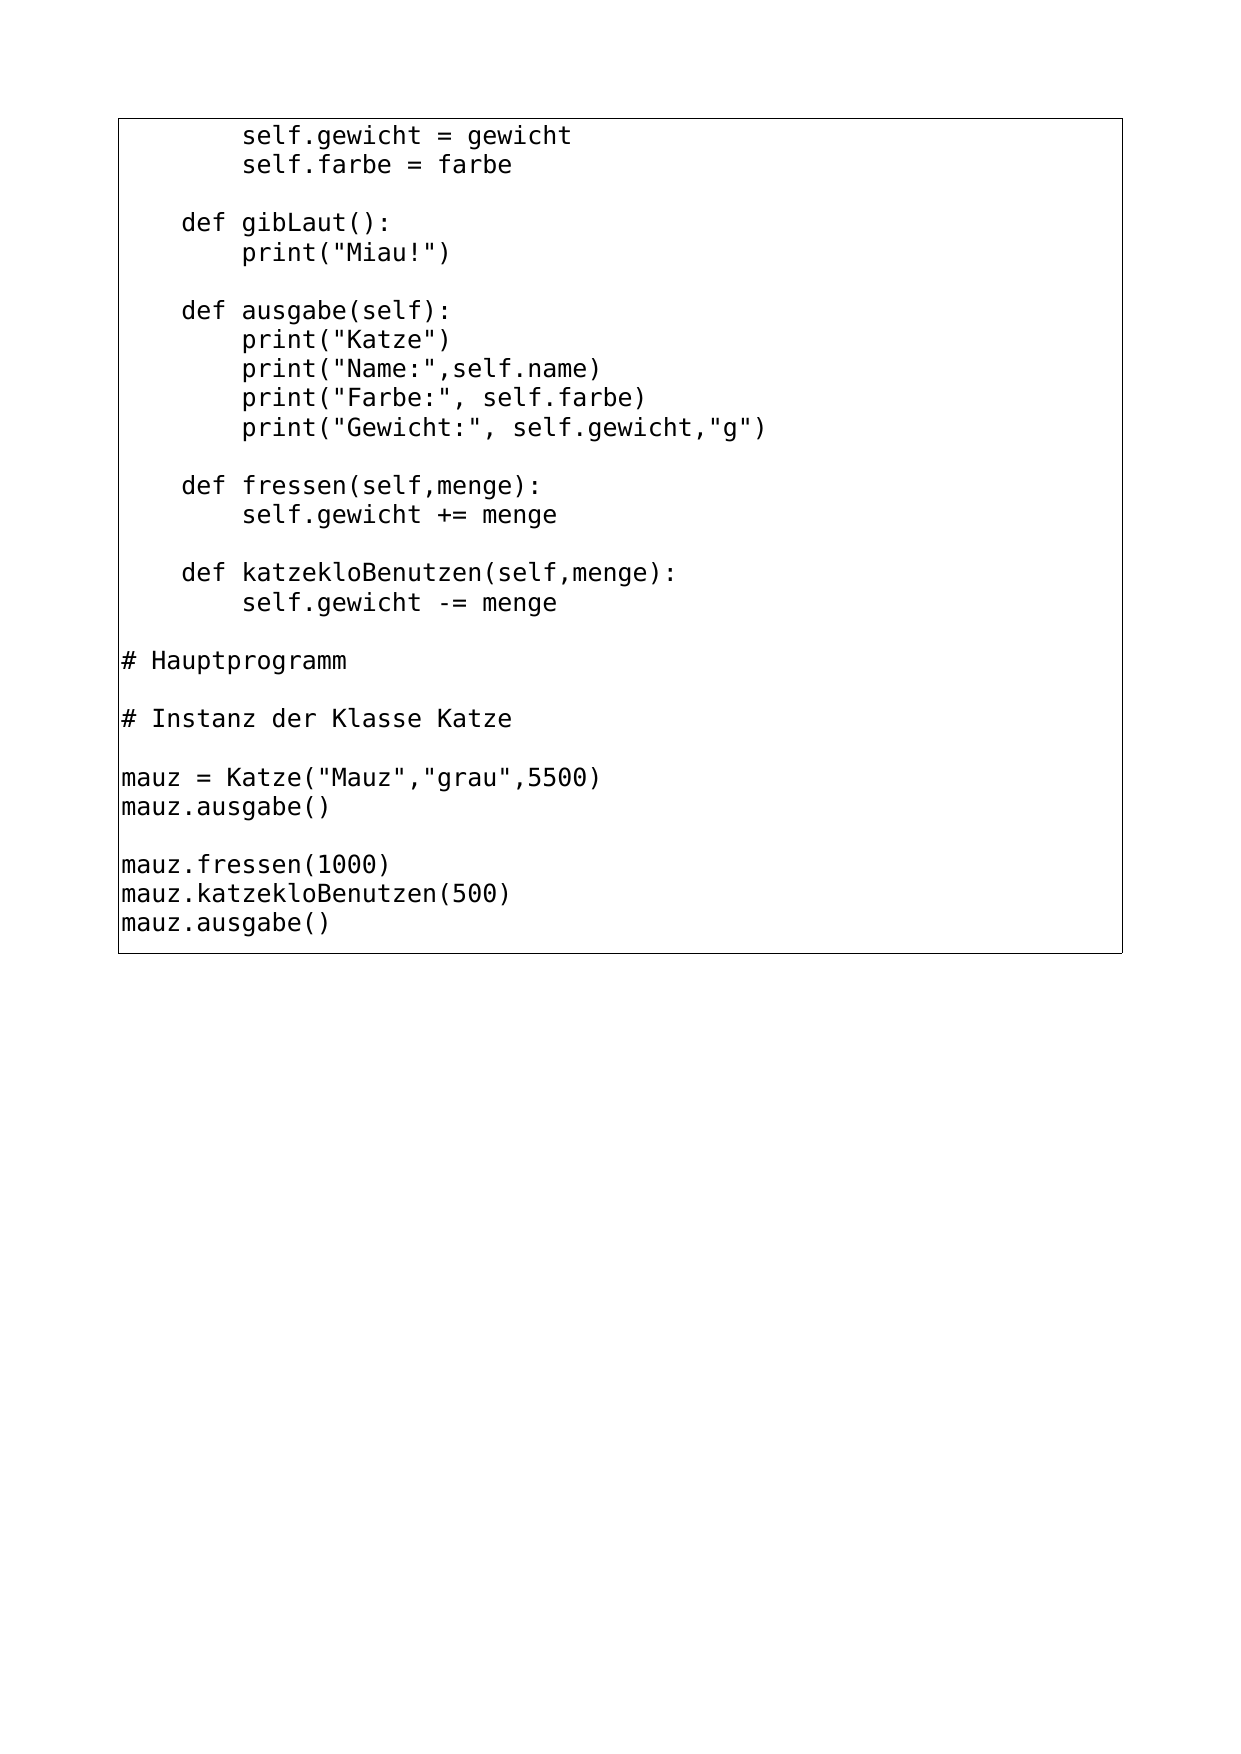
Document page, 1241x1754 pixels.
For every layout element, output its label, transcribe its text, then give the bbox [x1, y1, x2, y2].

table_header self.gewicht = gewicht self.farbe = farbe def gibLaut(): print("Miau!") def ausgabe(self): print("Katze") print("Name:",self.name) print("Farbe:", self.farbe) print("Gewicht:", self.gewicht,"g") def fressen(self,menge): self.gewicht += menge def katzekloBenutzen(self,menge): self.gewicht -= menge # Hauptprogramm # Instanz der Klasse Katze mauz = Katze("Mauz","grau",5500) mauz.ausgabe() mauz.fressen(1000) mauz.katzekloBenutzen(500) mauz.ausgabe() [119, 119, 1122, 952]
